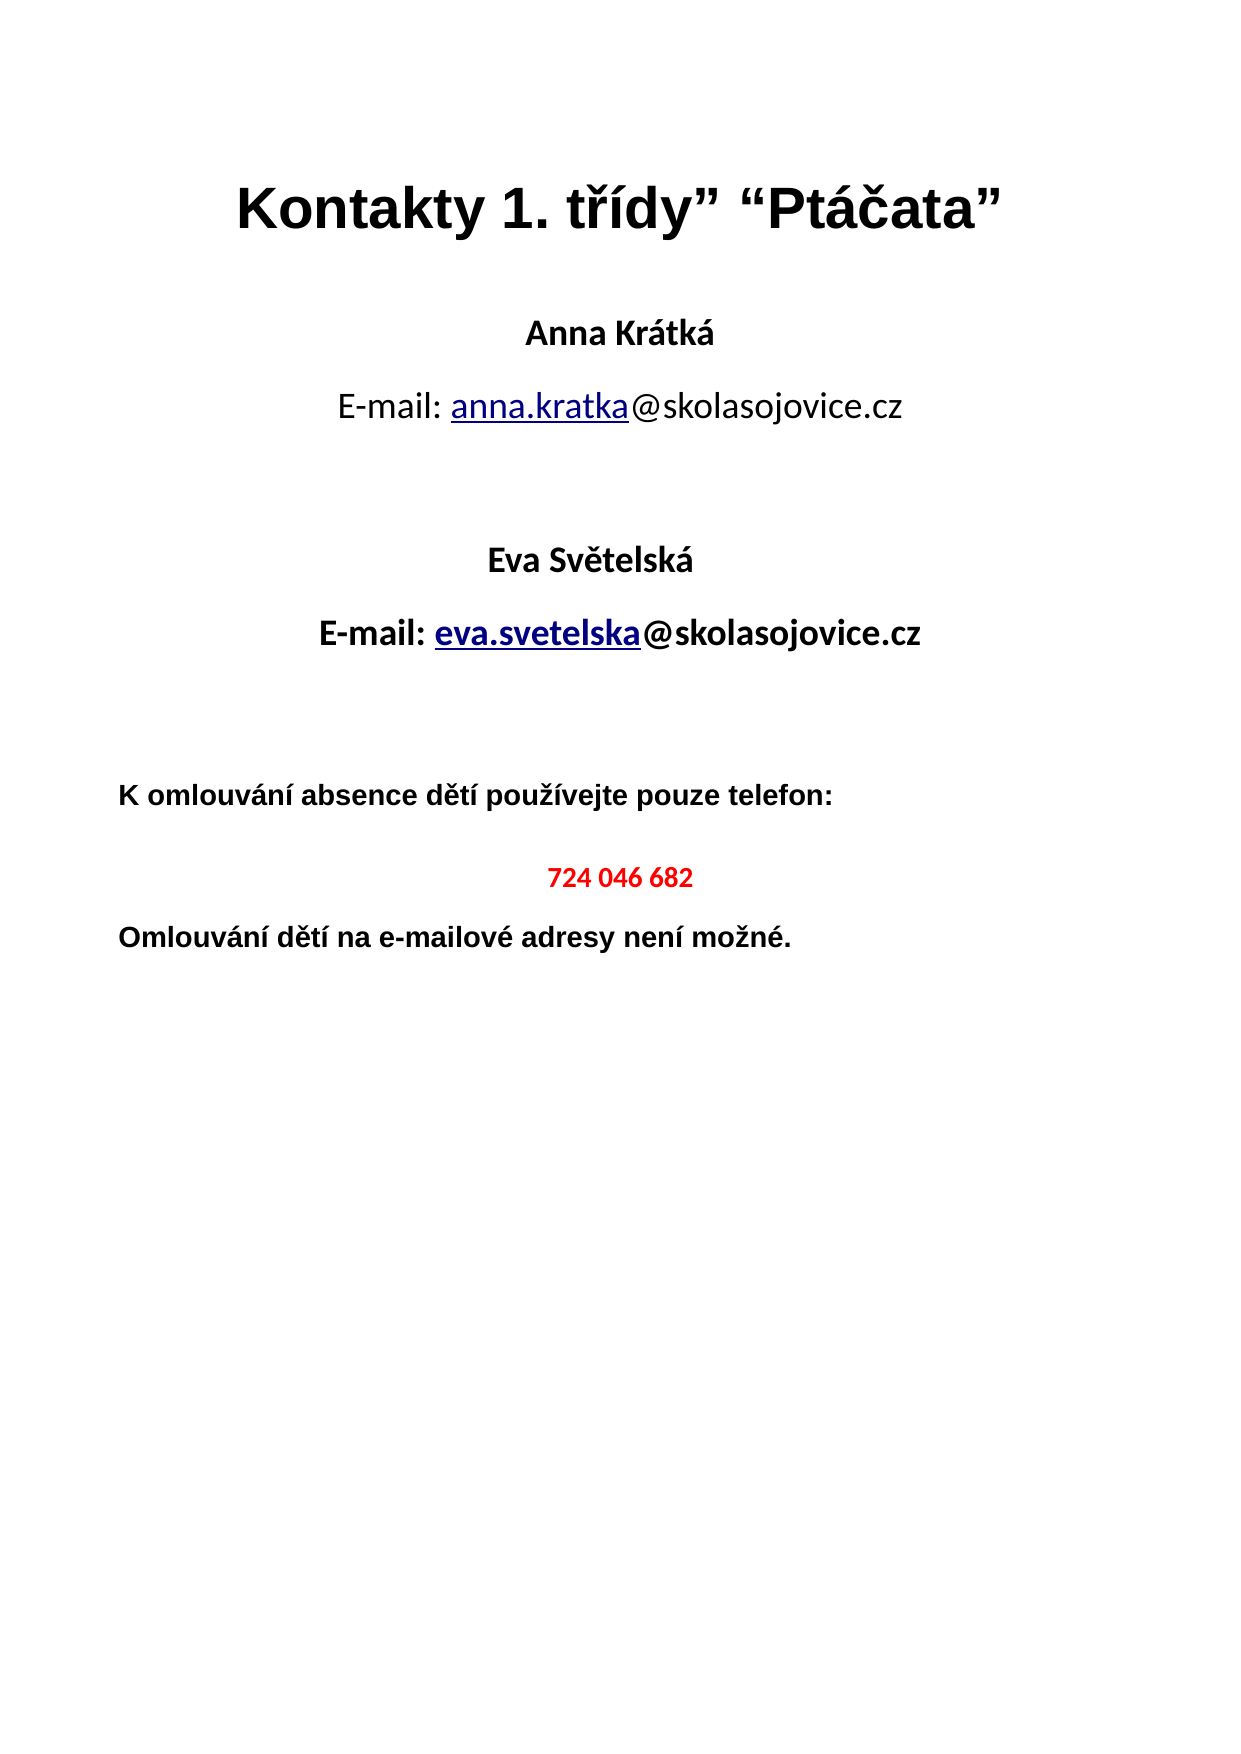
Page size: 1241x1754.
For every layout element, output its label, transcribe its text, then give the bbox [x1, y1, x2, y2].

text Kontakty 1. třídy” “Ptáčata” [118, 174, 1122, 241]
subtitle E-mail: anna.kratka@skolasojovice.cz [118, 382, 1122, 427]
subtitle Anna Krátká [118, 309, 1122, 354]
subtitle K omlouvání absence dětí používejte pouze telefon: [118, 778, 1122, 811]
subtitle E-mail: eva.svetelska@skolasojovice.cz [118, 609, 1122, 654]
subtitle Eva Světelská [413, 536, 1122, 582]
text 724 046 682 [118, 859, 1122, 895]
subtitle Omlouvání dětí na e-mailové adresy není možné. [118, 920, 1122, 953]
